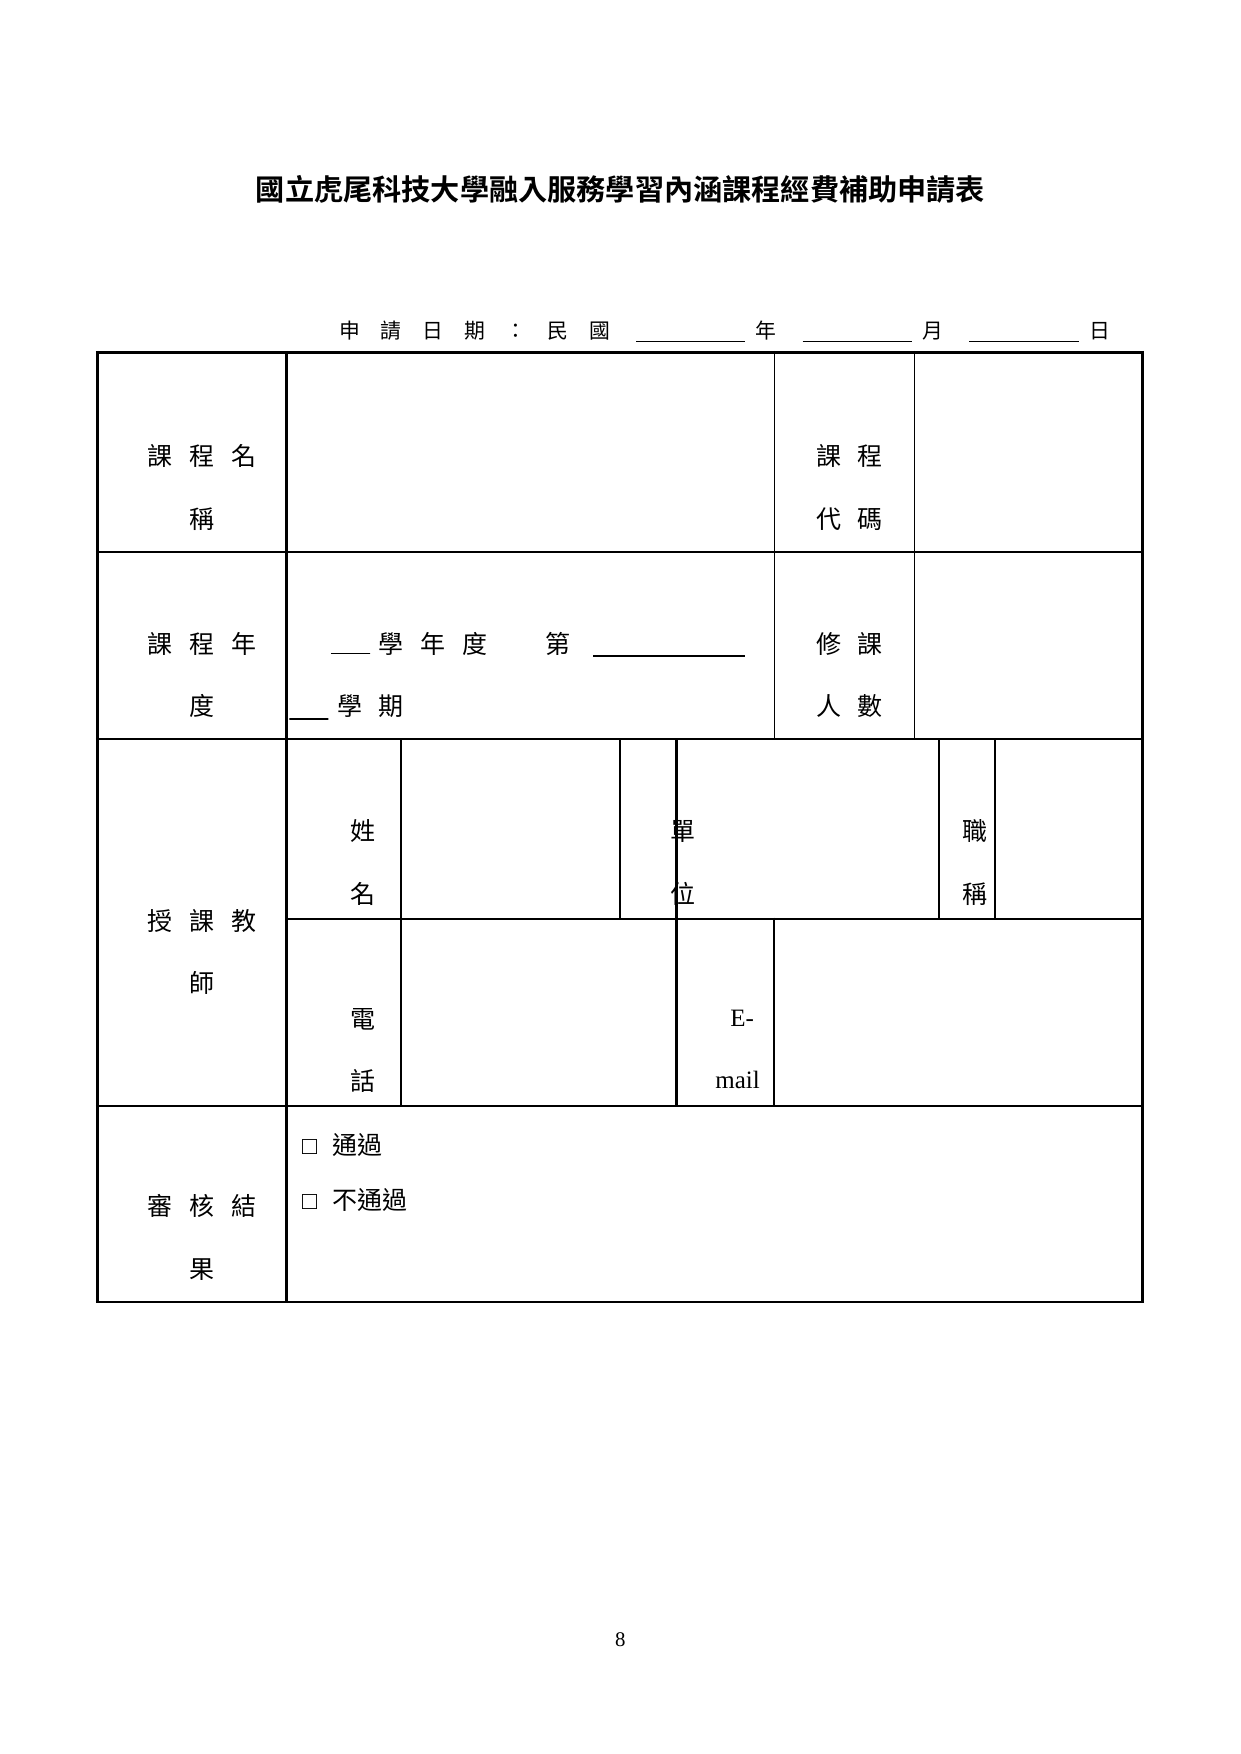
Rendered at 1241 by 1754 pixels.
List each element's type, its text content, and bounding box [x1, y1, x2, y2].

table_cell [775, 920, 1141, 1105]
text 國立虎尾科技大學融入服務學習內涵課程經費補助申請表 [120, 163, 1120, 209]
table_cell [402, 740, 619, 917]
table_cell □ 通過 □ 不通過 [288, 1107, 1141, 1301]
table_cell 學年度 第 學期 [288, 553, 774, 738]
table_cell 姓名 [288, 740, 400, 917]
table_cell [402, 920, 675, 1105]
table_cell 電話 [288, 920, 400, 1105]
table_cell 單位 [621, 740, 675, 917]
table_header 課程名稱 [99, 354, 285, 551]
table_header [288, 354, 774, 551]
table_cell [996, 740, 1141, 917]
table_cell 審核結果 [99, 1107, 285, 1301]
table_cell 職稱 [940, 740, 994, 917]
table_cell 修課人數 [775, 553, 914, 738]
table_cell E-mail [678, 920, 773, 1105]
table_cell 課程年度 [99, 553, 285, 738]
table_cell 授課教師 [99, 740, 285, 1105]
table_header [915, 354, 1141, 551]
table_header 課程代碼 [775, 354, 914, 551]
text 申請日期：民國 年 月 日 [83, 288, 1120, 351]
table_cell [915, 553, 1141, 738]
table_cell [678, 740, 938, 917]
